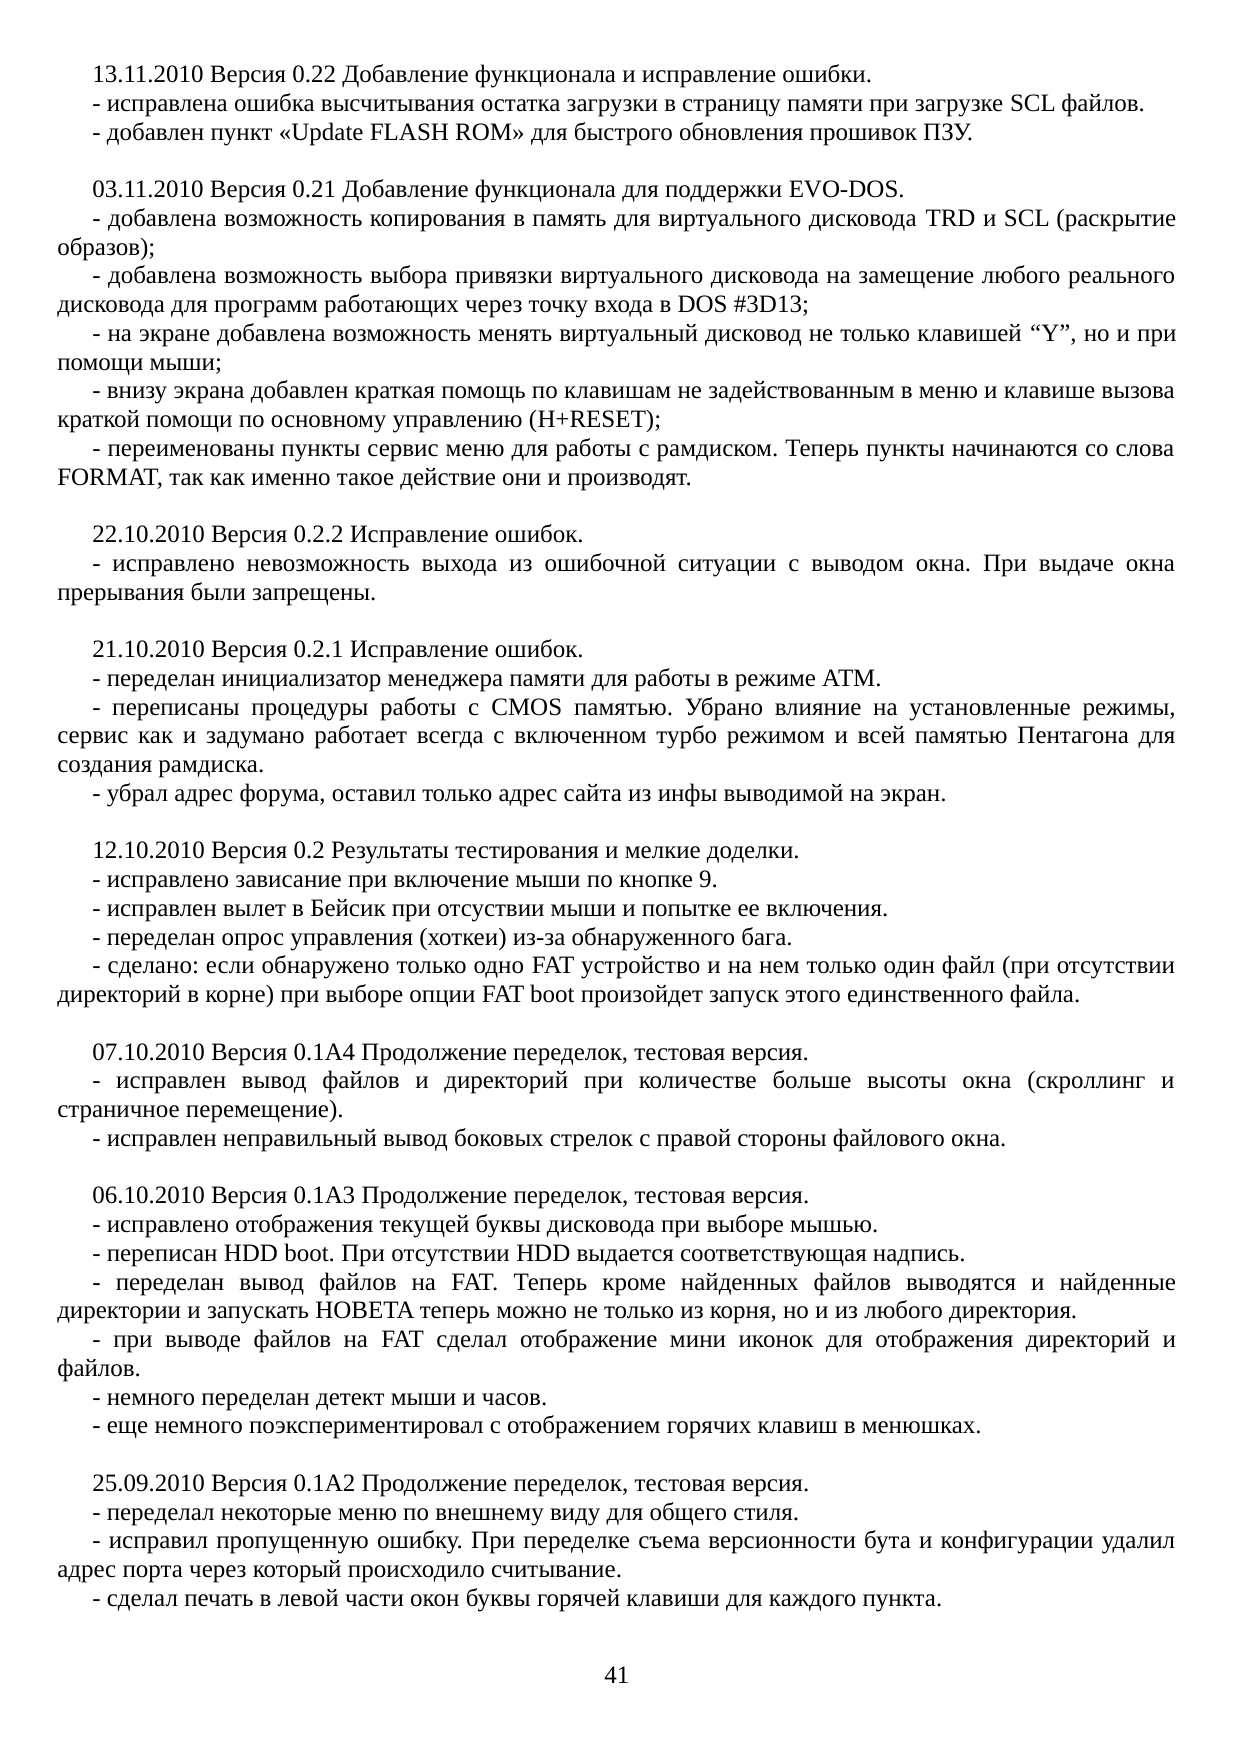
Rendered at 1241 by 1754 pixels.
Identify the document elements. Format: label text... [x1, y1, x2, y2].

text 03.11.2010 Версия 0.21 Добавление функционала для поддержки EVO-DOS. [57, 174, 1176, 203]
text - убрал адрес форума, оставил только адрес сайта из инфы выводимой на экран. [57, 778, 1176, 807]
text 12.10.2010 Версия 0.2 Результаты тестирования и мелкие доделки. [57, 836, 1176, 864]
text - исправлено отображения текущей буквы дисковода при выборе мышью. [57, 1209, 1176, 1238]
text - переделан опрос управления (хоткеи) из-за обнаруженного бага. [57, 922, 1176, 951]
text 07.10.2010 Версия 0.1A4 Продолжение переделок, тестовая версия. [57, 1037, 1176, 1066]
text - исправлено невозможность выхода из ошибочной ситуации с выводом окна. При выдаче окна прерывания были запрещены. [57, 548, 1176, 606]
text - переписан HDD boot. При отсутствии HDD выдается соответствующая надпись. [57, 1238, 1176, 1267]
text - переделан вывод файлов на FAT. Теперь кроме найденных файлов выводятся и найденные директории и запускать HOBETA теперь можно не только из корня, но и из любого директория. [57, 1267, 1176, 1324]
text - сделал печать в левой части окон буквы горячей клавиши для каждого пункта. [57, 1583, 1176, 1612]
text - переделан инициализатор менеджера памяти для работы в режиме АТМ. [57, 663, 1176, 692]
text 13.11.2010 Версия 0.22 Добавление функционала и исправление ошибки. [57, 59, 1176, 88]
text - сделано: если обнаружено только одно FAT устройство и на нем только один файл (при отсутствии директорий в корне) при выборе опции FAT boot произойдет запуск этого единственного файла. [57, 951, 1176, 1008]
text 06.10.2010 Версия 0.1A3 Продолжение переделок, тестовая версия. [57, 1181, 1176, 1209]
text - исправлена ошибка высчитывания остатка загрузки в страницу памяти при загрузке SCL файлов. [57, 88, 1176, 117]
text - добавлен пункт «Update FLASH ROM» для быстрого обновления прошивок ПЗУ. [57, 117, 1176, 146]
text - переделал некоторые меню по внешнему виду для общего стиля. [57, 1497, 1176, 1526]
text - добавлена возможность выбора привязки виртуального дисковода на замещение любого реального дисковода для программ работающих через точку входа в DOS #3D13; [57, 261, 1176, 318]
text - исправлен вывод файлов и директорий при количестве больше высоты окна (скроллинг и страничное перемещение). [57, 1066, 1176, 1123]
text - переписаны процедуры работы с CMOS памятью. Убрано влияние на установленные режимы, сервис как и задумано работает всегда с включенном турбо режимом и всей памятью Пентагона для создания рамдиска. [57, 692, 1176, 778]
text - еще немного поэкспериментировал с отображением горячих клавиш в менюшках. [57, 1411, 1176, 1439]
text 22.10.2010 Версия 0.2.2 Исправление ошибок. [57, 519, 1176, 548]
text - исправил пропущенную ошибку. При переделке съема версионности бута и конфигурации удалил адрес порта через который происходило считывание. [57, 1526, 1176, 1583]
text - переименованы пункты сервис меню для работы с рамдиском. Теперь пункты начинаются со слова FORMAT, так как именно такое действие они и производят. [57, 433, 1176, 491]
text - немного переделан детект мыши и часов. [57, 1382, 1176, 1411]
text - исправлен неправильный вывод боковых стрелок с правой стороны файлового окна. [57, 1123, 1176, 1152]
text - добавлена возможность копирования в память для виртуального дисковода TRD и SCL (раскрытие образов); [57, 203, 1176, 261]
text - внизу экрана добавлен краткая помощь по клавишам не задействованным в меню и клавише вызова краткой помощи по основному управлению (H+RESET); [57, 376, 1176, 433]
text - исправлен вылет в Бейсик при отсуствии мыши и попытке ее включения. [57, 893, 1176, 922]
text - исправлено зависание при включение мыши по кнопке 9. [57, 864, 1176, 893]
text - на экране добавлена возможность менять виртуальный дисковод не только клавишей “Y”, но и при помощи мыши; [57, 318, 1176, 376]
text - при выводе файлов на FAT сделал отображение мини иконок для отображения директорий и файлов. [57, 1324, 1176, 1382]
text 21.10.2010 Версия 0.2.1 Исправление ошибок. [57, 634, 1176, 663]
text 25.09.2010 Версия 0.1A2 Продолжение переделок, тестовая версия. [57, 1468, 1176, 1497]
